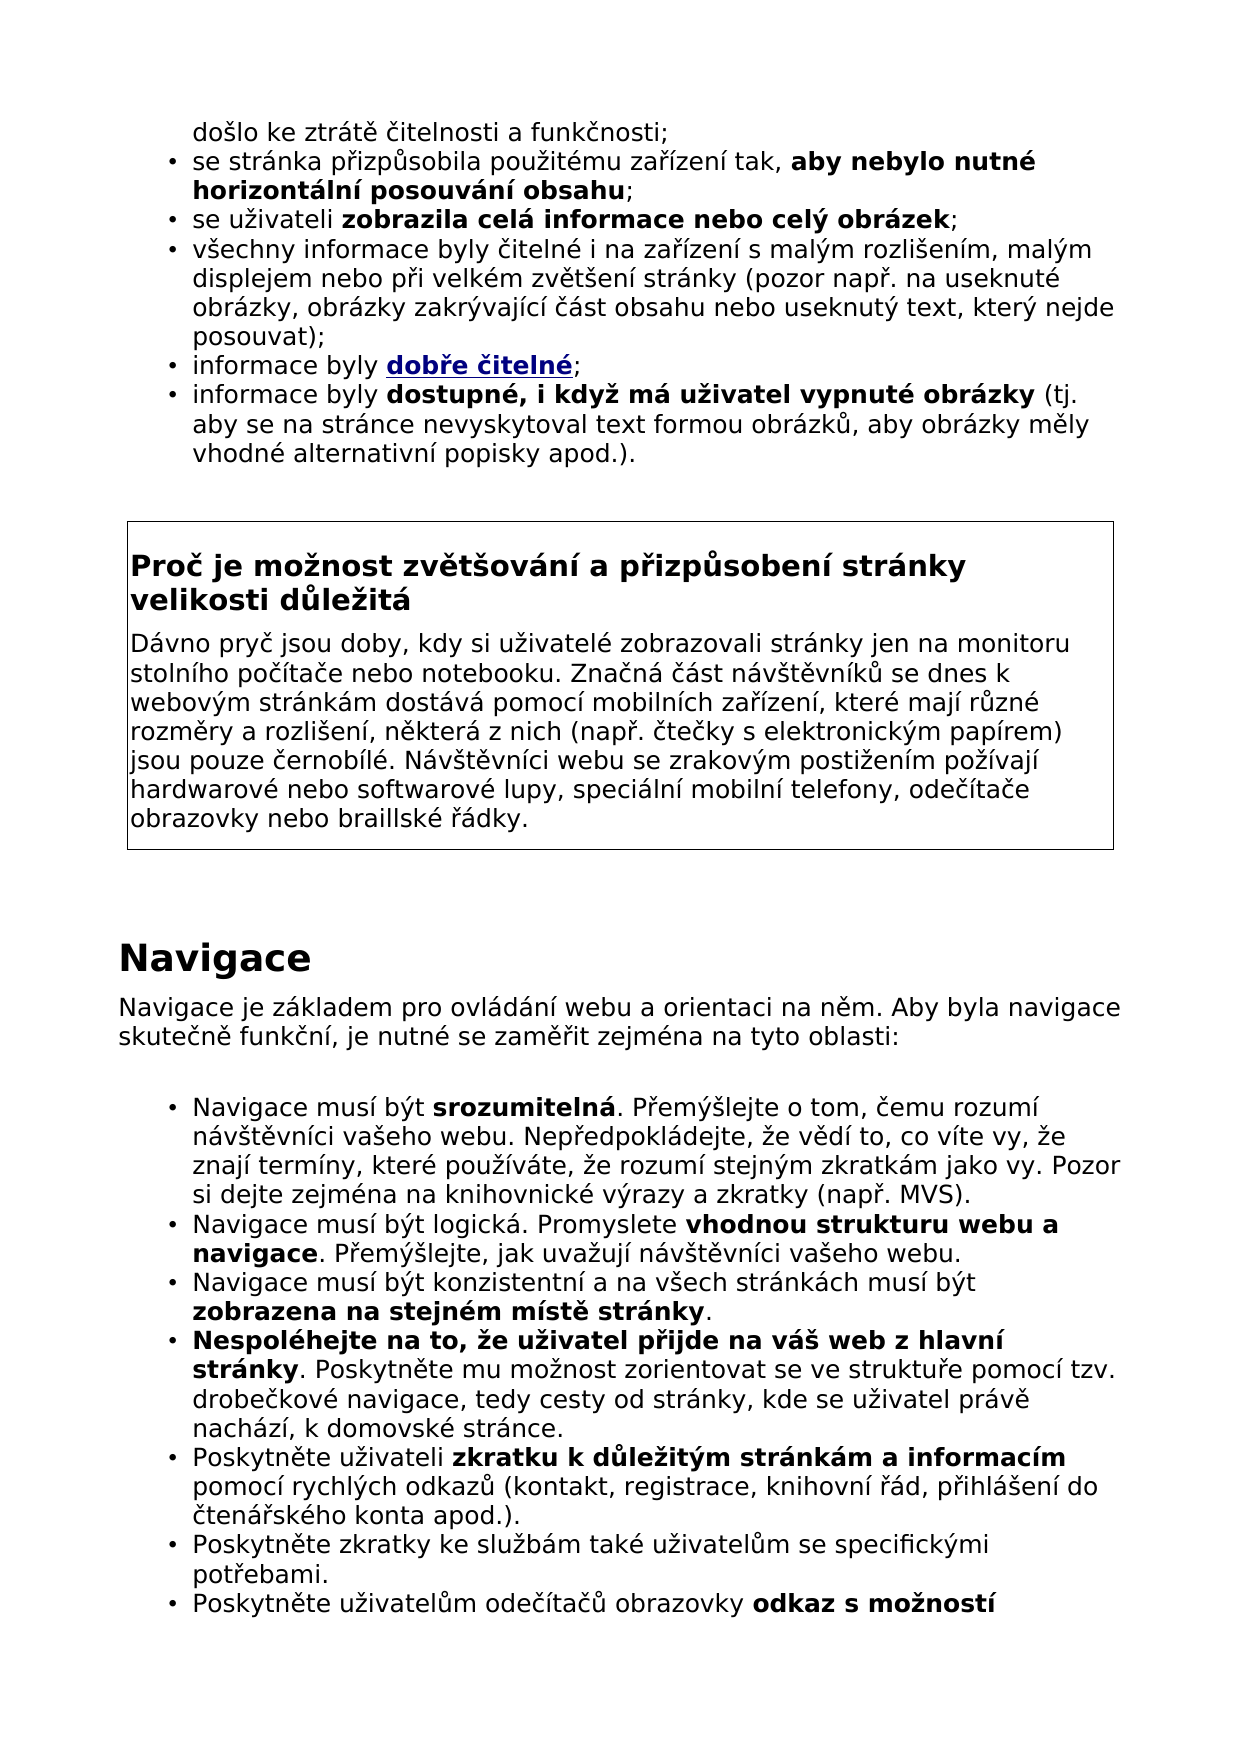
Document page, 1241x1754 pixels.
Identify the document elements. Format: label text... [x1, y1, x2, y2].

list Poskytněte uživatelům odečítačů obrazovky odkaz s možností [177, 1589, 1122, 1618]
list Nespoléhejte na to, že uživatel přijde na váš web z hlavní stránky. Poskytněte mu možnost zorientovat se ve struktuře pomocí tzv. drobečkové navigace, tedy cesty od stránky, kde se uživatel právě nachází, k domovské stránce. [177, 1327, 1122, 1443]
list informace byly dostupné, i když má uživatel vypnuté obrázky (tj. aby se na stránce nevyskytoval text formou obrázků, aby obrázky měly vhodné alternativní popisky apod.). [177, 381, 1122, 468]
list Navigace musí být srozumitelná. Přemýšlejte o tom, čemu rozumí návštěvníci vašeho webu. Nepředpokládejte, že vědí to, co víte vy, že znají termíny, které používáte, že rozumí stejným zkratkám jako vy. Pozor si dejte zejména na knihovnické výrazy a zkratky (např. MVS). [177, 1093, 1122, 1210]
list se stránka přizpůsobila použitému zařízení tak, aby nebylo nutné horizontální posouvání obsahu; [177, 147, 1122, 206]
list Poskytněte uživateli zkratku k důležitým stránkám a informacím pomocí rychlých odkazů (kontakt, registrace, knihovní řád, přihlášení do čtenářského konta apod.). [177, 1443, 1122, 1531]
text Navigace je základem pro ovládání webu a orientaci na něm. Aby byla navigace skutečně funkční, je nutné se zaměřit zejména na tyto oblasti: [118, 993, 1122, 1051]
list Navigace musí být konzistentní a na všech stránkách musí být zobrazena na stejném místě stránky. [177, 1268, 1122, 1327]
list došlo ke ztrátě čitelnosti a funkčnosti; [177, 118, 1122, 147]
subtitle Navigace [118, 937, 1122, 980]
list se uživateli zobrazila celá informace nebo celý obrázek; [177, 206, 1122, 235]
list Navigace musí být logická. Promyslete vhodnou strukturu webu a navigace. Přemýšlejte, jak uvažují návštěvníci vašeho webu. [177, 1210, 1122, 1268]
list informace byly dobře čitelné; [177, 351, 1122, 381]
list všechny informace byly čitelné i na zařízení s malým rozlišením, malým displejem nebo při velkém zvětšení stránky (pozor např. na useknuté obrázky, obrázky zakrývající část obsahu nebo useknutý text, který nejde posouvat); [177, 235, 1122, 351]
list Poskytněte zkratky ke službám také uživatelům se specifickými potřebami. [177, 1531, 1122, 1589]
table_header Proč je možnost zvětšování a přizpůsobení stránky velikosti důležitá Dávno pryč jsou doby, kdy si uživatelé zobrazovali stránky jen na monitoru stolního počítače nebo notebooku. Značná část návštěvníků se dnes k webovým stránkám dostává pomocí mobilních zařízení, které mají různé rozměry a rozlišení, některá z nich (např. čtečky s elektronickým papírem) jsou pouze černobílé. Návštěvníci webu se zrakovým postižením požívají hardwarové nebo softwarové lupy, speciální mobilní telefony, odečítače obrazovky nebo braillské řádky. [128, 522, 1113, 849]
